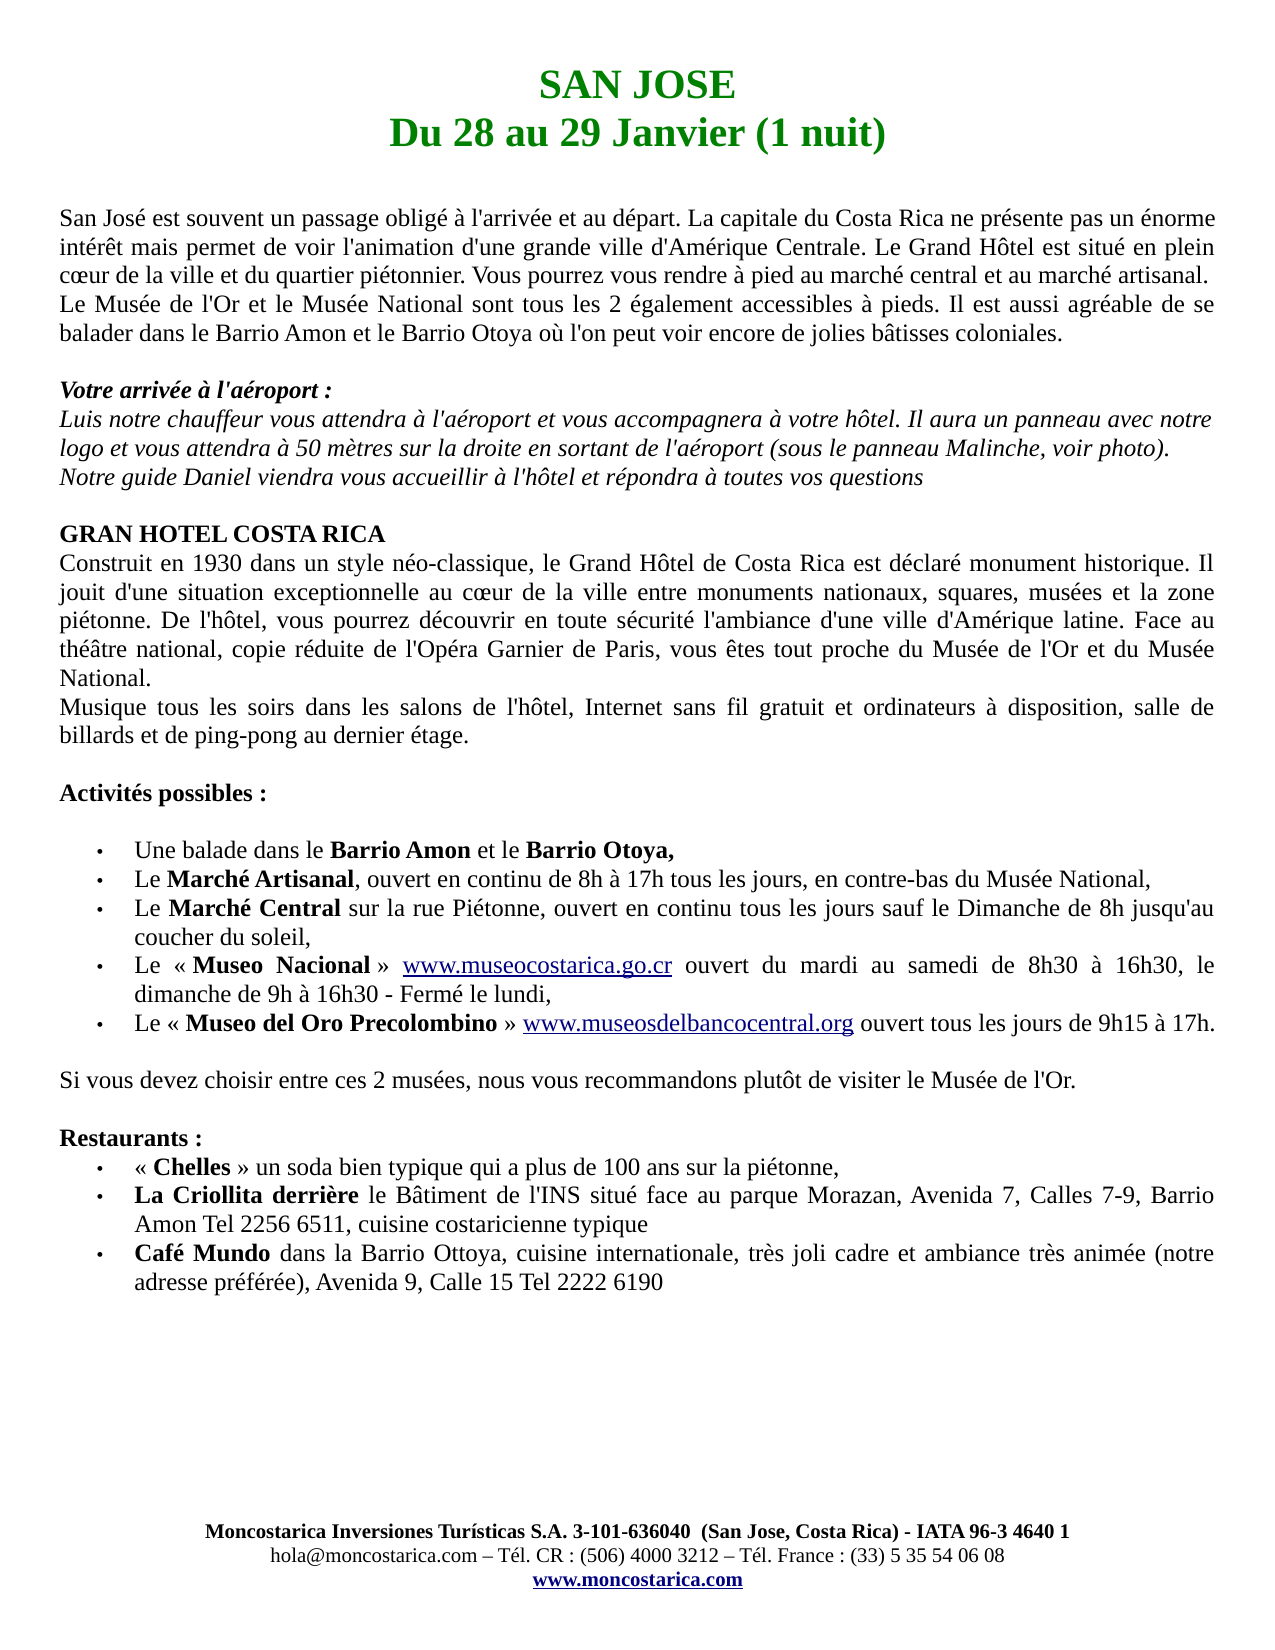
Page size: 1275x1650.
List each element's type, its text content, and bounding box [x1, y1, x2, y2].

text Luis notre chauffeur vous attendra à l'aéroport et vous accompagnera à votre hôtel. Il aura un panneau avec notre logo et vous attendra à 50 mètres sur la droite en sortant de l'aéroport (sous le panneau Malinche, voir photo). [59, 404, 1216, 462]
list Le « Museo Nacional » www.museocostarica.go.cr ouvert du mardi au samedi de 8h30 à 16h30, le dimanche de 9h à 16h30 - Fermé le lundi, [97, 950, 1216, 1008]
text GRAN HOTEL COSTA RICA [59, 519, 1216, 548]
text SAN JOSE [59, 59, 1216, 107]
text San José est souvent un passage obligé à l'arrivée et au départ. La capitale du Costa Rica ne présente pas un énorme intérêt mais permet de voir l'animation d'une grande ville d'Amérique Centrale. Le Grand Hôtel est situé en plein cœur de la ville et du quartier piétonnier. Vous pourrez vous rendre à pied au marché central et au marché artisanal. [59, 203, 1216, 289]
list Une balade dans le Barrio Amon et le Barrio Otoya, [97, 835, 1216, 864]
text Restaurants : [59, 1123, 1216, 1152]
text Si vous devez choisir entre ces 2 musées, nous vous recommandons plutôt de visiter le Musée de l'Or. [59, 1065, 1216, 1094]
list « Chelles » un soda bien typique qui a plus de 100 ans sur la piétonne, [97, 1152, 1216, 1180]
list Café Mundo dans la Barrio Ottoya, cuisine internationale, très joli cadre et ambiance très animée (notre adresse préférée), Avenida 9, Calle 15 Tel 2222 6190 [97, 1238, 1216, 1295]
text Musique tous les soirs dans les salons de l'hôtel, Internet sans fil gratuit et ordinateurs à disposition, salle de billards et de ping-pong au dernier étage. [59, 692, 1216, 749]
text Votre arrivée à l'aéroport : [59, 375, 1216, 404]
text Notre guide Daniel viendra vous accueillir à l'hôtel et répondra à toutes vos questions [59, 462, 1216, 490]
text Activités possibles : [59, 778, 1216, 807]
list La Criollita derrière le Bâtiment de l'INS situé face au parque Morazan, Avenida 7, Calles 7-9, Barrio Amon Tel 2256 6511, cuisine costaricienne typique [97, 1180, 1216, 1238]
text Construit en 1930 dans un style néo-classique, le Grand Hôtel de Costa Rica est déclaré monument historique. Il jouit d'une situation exceptionnelle au cœur de la ville entre monuments nationaux, squares, musées et la zone piétonne. De l'hôtel, vous pourrez découvrir en toute sécurité l'ambiance d'une ville d'Amérique latine. Face au théâtre national, copie réduite de l'Opéra Garnier de Paris, vous êtes tout proche du Musée de l'Or et du Musée National. [59, 548, 1216, 692]
text Le Musée de l'Or et le Musée National sont tous les 2 également accessibles à pieds. Il est aussi agréable de se balader dans le Barrio Amon et le Barrio Otoya où l'on peut voir encore de jolies bâtisses coloniales. [59, 289, 1216, 347]
list Le Marché Central sur la rue Piétonne, ouvert en continu tous les jours sauf le Dimanche de 8h jusqu'au coucher du soleil, [97, 893, 1216, 950]
list Le Marché Artisanal, ouvert en continu de 8h à 17h tous les jours, en contre-bas du Musée National, [97, 864, 1216, 893]
list Le « Museo del Oro Precolombino » www.museosdelbancocentral.org ouvert tous les jours de 9h15 à 17h. [97, 1008, 1216, 1037]
text Du 28 au 29 Janvier (1 nuit) [59, 107, 1216, 155]
